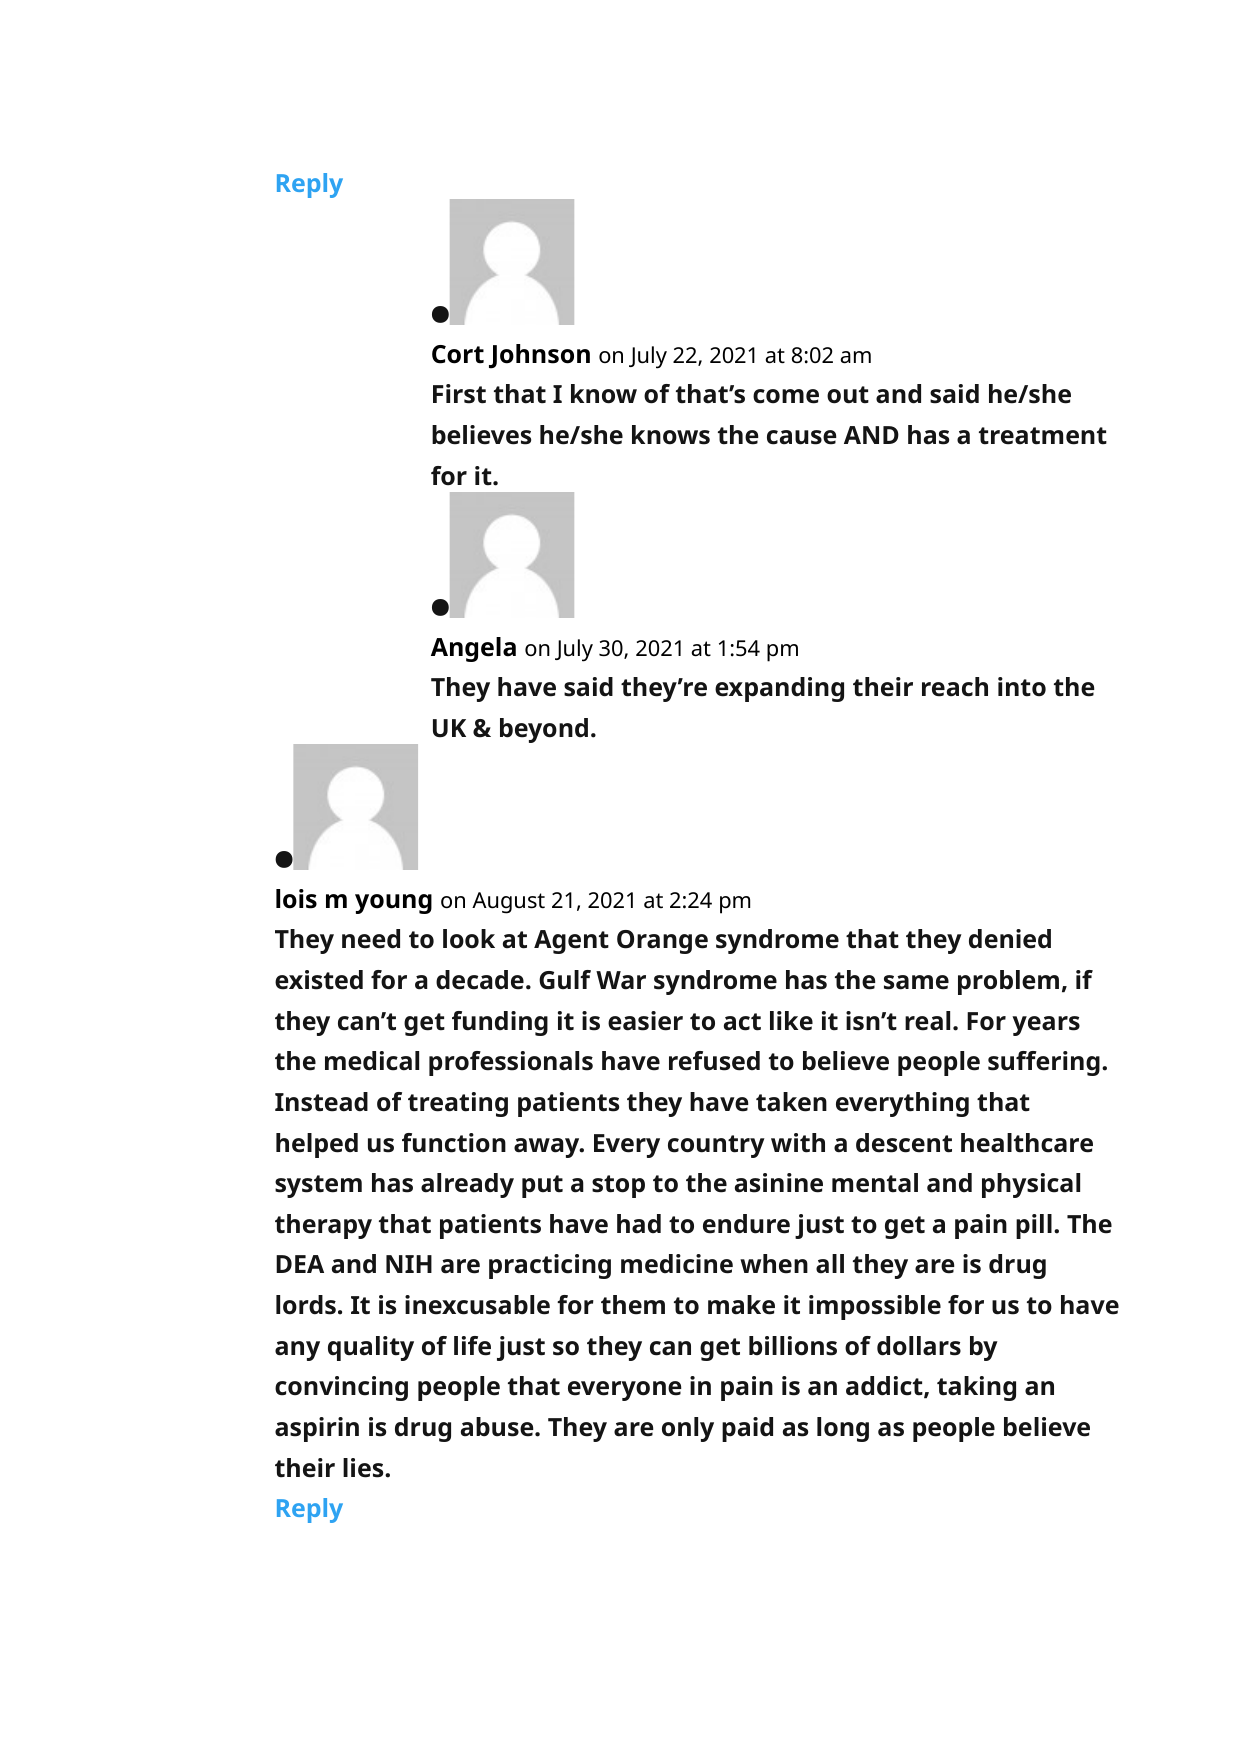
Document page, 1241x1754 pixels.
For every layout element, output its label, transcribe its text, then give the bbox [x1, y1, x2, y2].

picture [293, 744, 419, 870]
picture [449, 199, 575, 325]
list Reply [118, 1484, 1122, 1525]
list First that I know of that’s come out and said he/she believes he/she knows the cause AND has a treatment for it. [118, 370, 1122, 492]
list lois m young on August 21, 2021 at 2:24 pm [118, 875, 1122, 916]
list They have said they’re expanding their reach into the UK & beyond. [118, 663, 1122, 744]
list They need to look at Agent Orange syndrome that they denied existed for a decade. Gulf War syndrome has the same problem, if they can’t get funding it is easier to act like it isn’t real. For years the medical professionals have refused to believe people suffering. Instead of treating patients they have taken everything that helped us function away. Every country with a descent healthcare system has already put a stop to the asinine mental and physical therapy that patients have had to endure just to get a pain pill. The DEA and NIH are practicing medicine when all they are is drug lords. It is inexcusable for them to make it impossible for us to have any quality of life just so they can get billions of dollars by convincing people that everyone in pain is an addict, taking an aspirin is drug abuse. They are only paid as long as people believe their lies. [118, 916, 1122, 1484]
list Angela on July 30, 2021 at 1:54 pm [118, 623, 1122, 663]
picture [449, 492, 575, 618]
list Reply [118, 159, 1122, 199]
list Cort Johnson on July 22, 2021 at 8:02 am [118, 330, 1122, 370]
